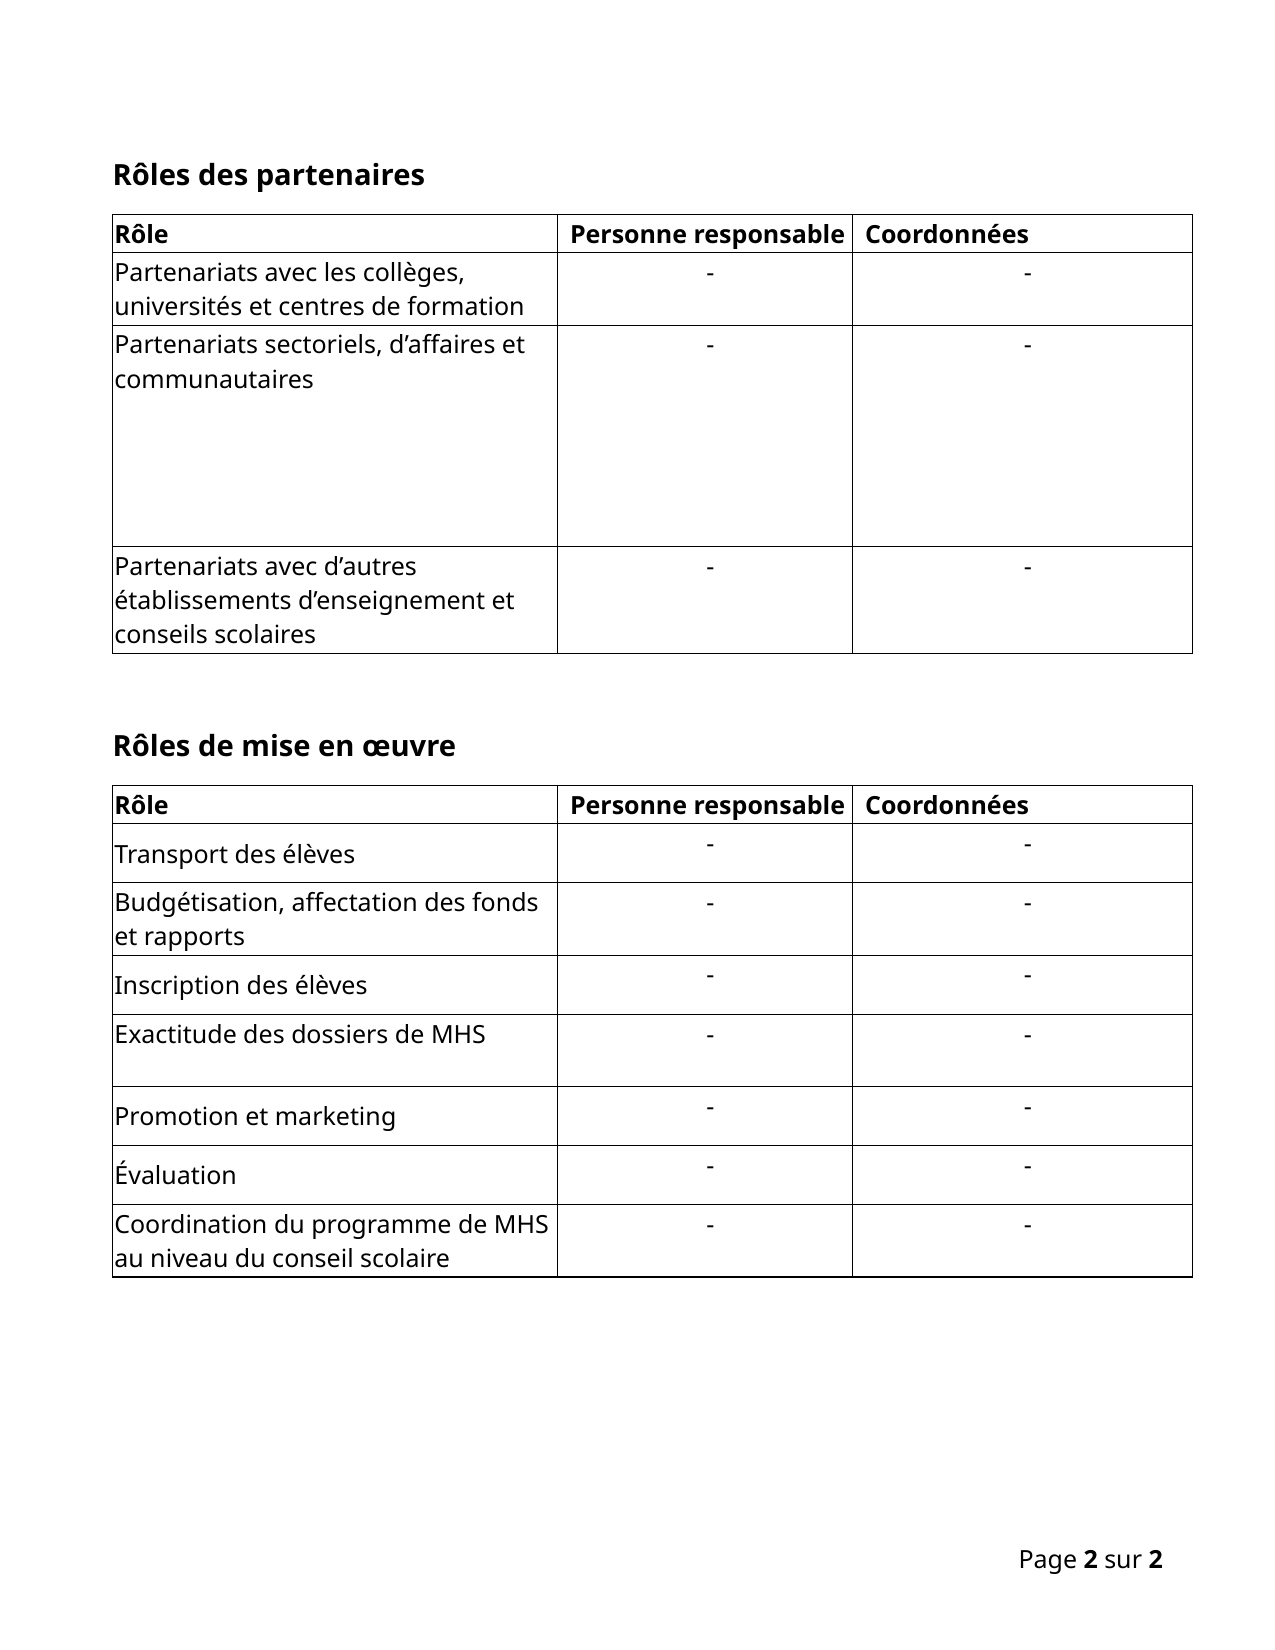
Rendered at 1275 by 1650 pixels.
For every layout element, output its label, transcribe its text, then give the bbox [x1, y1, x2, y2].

table_header Coordonnées [853, 786, 1192, 823]
table_cell - [853, 1146, 1192, 1204]
table_cell - [853, 883, 1192, 954]
table_cell - [853, 547, 1192, 653]
table_header Rôle [113, 215, 557, 252]
table_cell - [558, 956, 852, 1014]
subtitle Rôles des partenaires [112, 154, 1162, 194]
table_cell - [558, 547, 852, 653]
table_cell - [558, 326, 852, 546]
table_cell - [853, 824, 1192, 882]
table_cell Inscription des élèves [113, 956, 557, 1014]
table_cell - [853, 1015, 1192, 1086]
table_cell Évaluation [113, 1146, 557, 1204]
table_cell - [558, 1015, 852, 1086]
table_cell Budgétisation, affectation des fonds et rapports [113, 883, 557, 954]
table_header Coordonnées [853, 215, 1192, 252]
table_cell Exactitude des dossiers de MHS [113, 1015, 557, 1086]
table_cell Partenariats avec d’autres établissements d’enseignement et conseils scolaires [113, 547, 557, 653]
table_header Personne responsable [558, 215, 852, 252]
table_cell Promotion et marketing [113, 1087, 557, 1145]
table_cell - [853, 1205, 1192, 1276]
table_cell Partenariats sectoriels, d’affaires et communautaires [113, 326, 557, 546]
table_cell - [558, 1205, 852, 1276]
table_header Rôle [113, 786, 557, 823]
table_cell - [853, 1087, 1192, 1145]
table_cell - [558, 1146, 852, 1204]
table_cell - [853, 253, 1192, 324]
table_cell - [558, 253, 852, 324]
subtitle Rôles de mise en œuvre [112, 726, 1162, 765]
table_header Personne responsable [558, 786, 852, 823]
table_cell Coordination du programme de MHS au niveau du conseil scolaire [113, 1205, 557, 1276]
table_cell - [853, 326, 1192, 546]
table_cell - [853, 956, 1192, 1014]
table_cell Transport des élèves [113, 824, 557, 882]
table_cell Partenariats avec les collèges, universités et centres de formation [113, 253, 557, 324]
table_cell - [558, 824, 852, 882]
table_cell - [558, 1087, 852, 1145]
table_cell - [558, 883, 852, 954]
